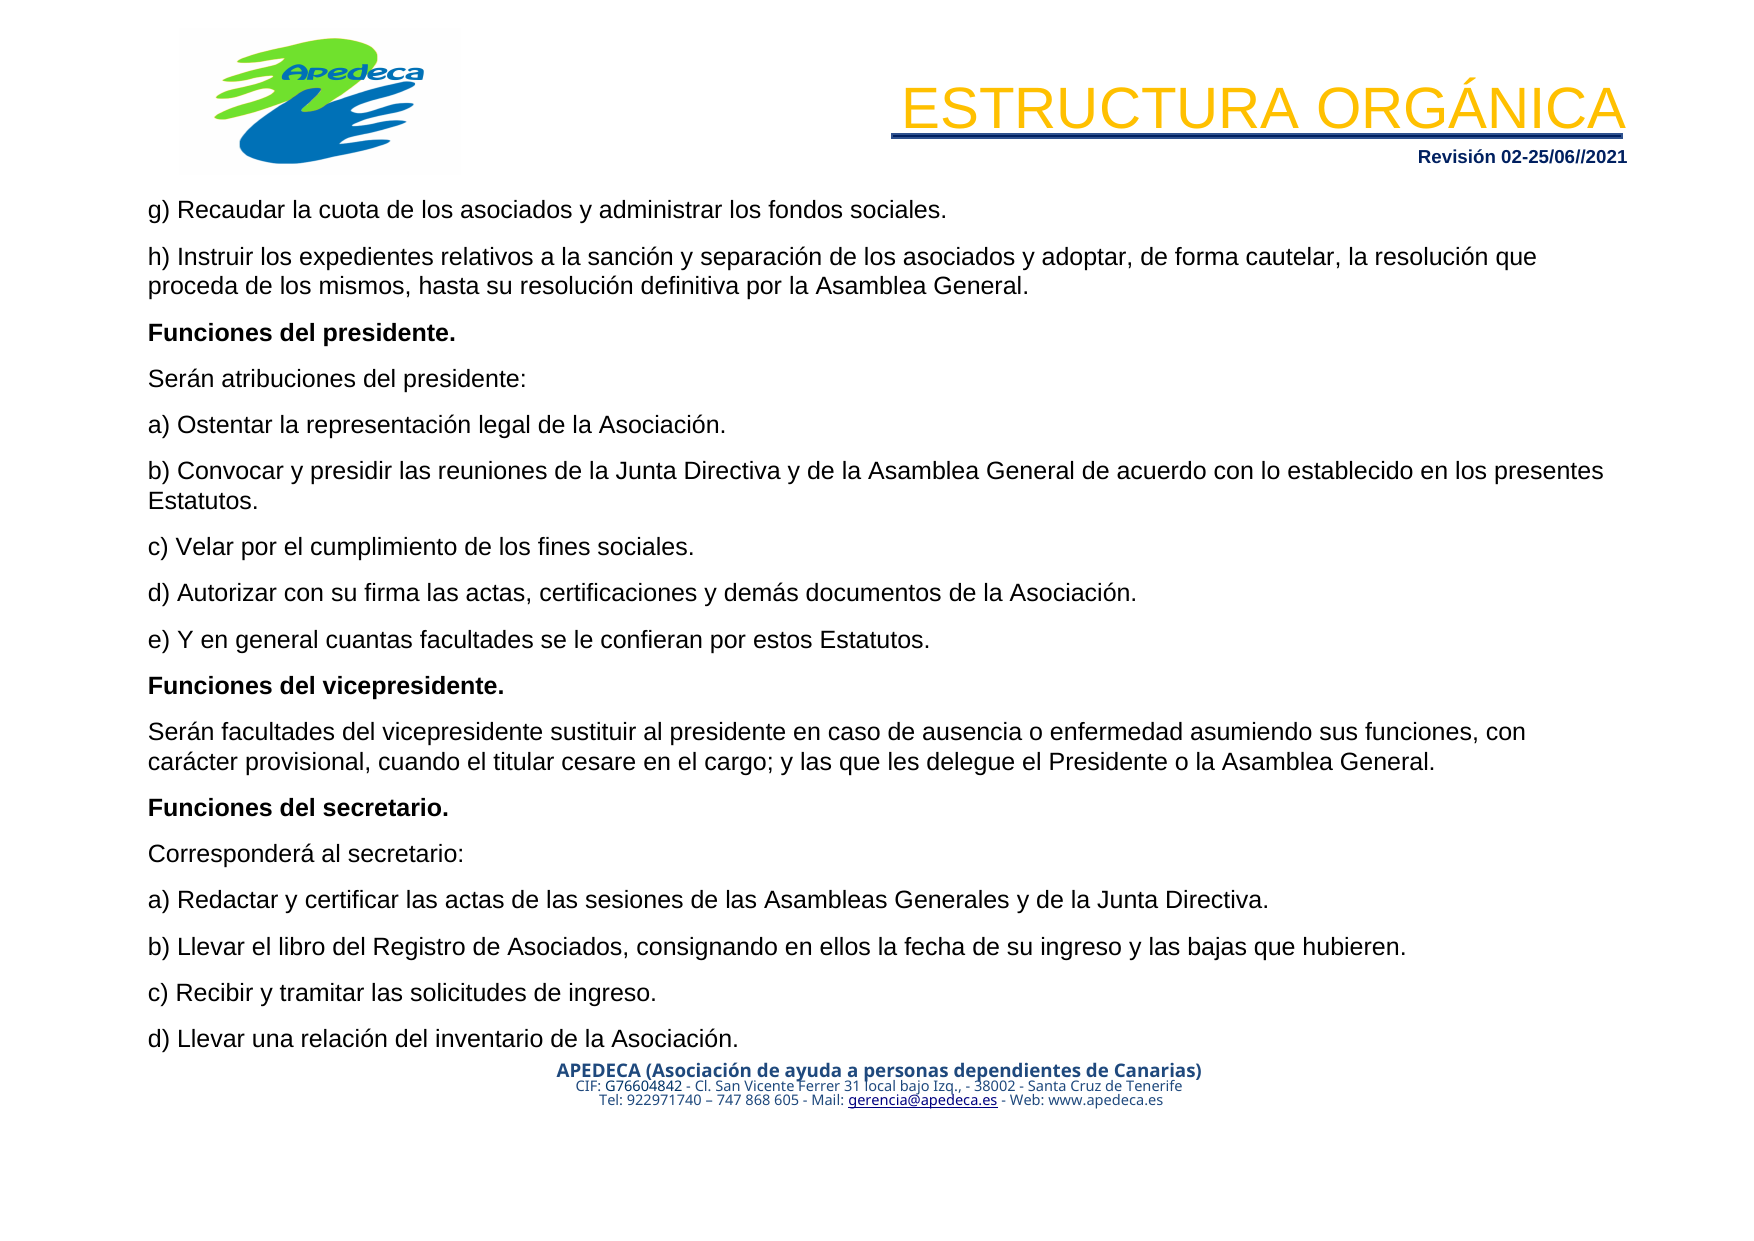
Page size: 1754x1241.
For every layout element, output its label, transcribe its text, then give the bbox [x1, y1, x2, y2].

text d) Llevar una relación del inventario de la Asociación. [148, 1024, 1606, 1053]
text Funciones del secretario. [148, 793, 1606, 822]
text b) Llevar el libro del Registro de Asociados, consignando en ellos la fecha de su ingreso y las bajas que hubieren. [148, 932, 1606, 961]
text Serán facultades del vicepresidente sustituir al presidente en caso de ausencia o enfermedad asumiendo sus funciones, con carácter provisional, cuando el titular cesare en el cargo; y las que les delegue el Presidente o la Asamblea General. [148, 717, 1606, 776]
text Funciones del vicepresidente. [148, 671, 1606, 700]
text a) Ostentar la representación legal de la Asociación. [148, 410, 1606, 439]
text Funciones del presidente. [148, 318, 1606, 346]
text e) Y en general cuantas facultades se le confieran por estos Estatutos. [148, 625, 1606, 653]
text h) Instruir los expedientes relativos a la sanción y separación de los asociados y adoptar, de forma cautelar, la resolución que proceda de los mismos, hasta su resolución definitiva por la Asamblea General. [148, 242, 1606, 300]
text c) Velar por el cumplimiento de los fines sociales. [148, 532, 1606, 561]
text Corresponderá al secretario: [148, 839, 1606, 868]
text g) Recaudar la cuota de los asociados y administrar los fondos sociales. [148, 196, 1606, 224]
text Serán atribuciones del presidente: [148, 364, 1606, 393]
text c) Recibir y tramitar las solicitudes de ingreso. [148, 978, 1606, 1007]
text d) Autorizar con su firma las actas, certificaciones y demás documentos de la Asociación. [148, 578, 1606, 607]
text b) Convocar y presidir las reuniones de la Junta Directiva y de la Asamblea General de acuerdo con lo establecido en los presentes Estatutos. [148, 456, 1606, 515]
text a) Redactar y certificar las actas de las sesiones de las Asambleas Generales y de la Junta Directiva. [148, 886, 1606, 914]
